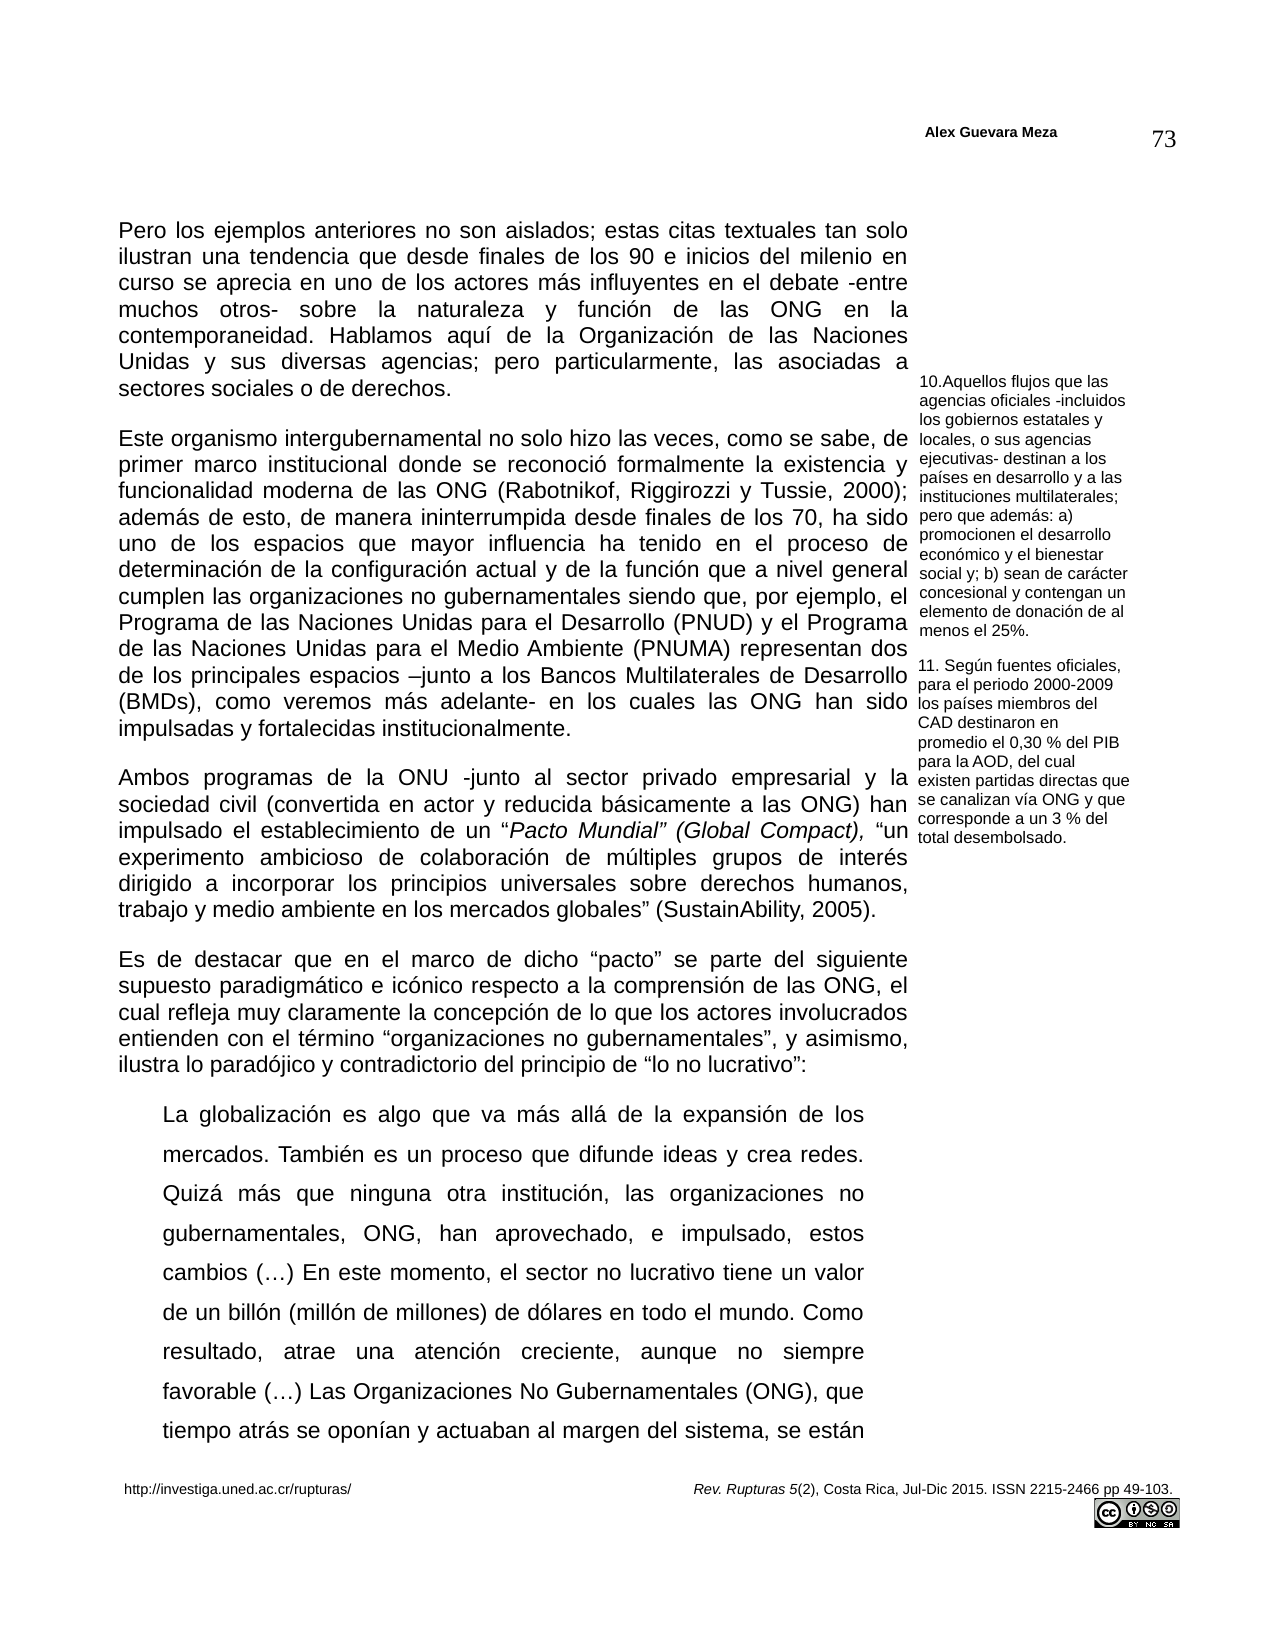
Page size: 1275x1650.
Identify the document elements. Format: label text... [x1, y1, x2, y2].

text Este organismo intergubernamental no solo hizo las veces, como se sabe, de primer marco institucional donde se reconoció formalmente la existencia y funcionalidad moderna de las ONG (Rabotnikof, Riggirozzi y Tussie, 2000); además de esto, de manera ininterrumpida desde finales de los 70, ha sido uno de los espacios que mayor influencia ha tenido en el proceso de determinación de la configuración actual y de la función que a nivel general cumplen las organizaciones no gubernamentales siendo que, por ejemplo, el Programa de las Naciones Unidas para el Desarrollo (PNUD) y el Programa de las Naciones Unidas para el Medio Ambiente (PNUMA) representan dos de los principales espacios –junto a los Bancos Multilaterales de Desarrollo (BMDs), como veremos más adelante- en los cuales las ONG han sido impulsadas y fortalecidas institucionalmente. [118, 424, 909, 741]
text Es de destacar que en el marco de dicho “pacto” se parte del siguiente supuesto paradigmático e icónico respecto a la comprensión de las ONG, el cual refleja muy claramente la concepción de lo que los actores involucrados entienden con el término “organizaciones no gubernamentales”, y asimismo, ilustra lo paradójico y contradictorio del principio de “lo no lucrativo”: [118, 946, 909, 1078]
text Pero los ejemplos anteriores no son aislados; estas citas textuales tan solo ilustran una tendencia que desde finales de los 90 e inicios del milenio en curso se aprecia en uno de los actores más influyentes en el debate -entre muchos otros- sobre la naturaleza y función de las ONG en la contemporaneidad. Hablamos aquí de la Organización de las Naciones Unidas y sus diversas agencias; pero particularmente, las asociadas a sectores sociales o de derechos. [118, 217, 909, 401]
picture [1094, 1498, 1180, 1528]
text Ambos programas de la ONU -junto al sector privado empresarial y la sociedad civil (convertida en actor y reducida básicamente a las ONG) han impulsado el establecimiento de un “Pacto Mundial” (Global Compact), “un experimento ambicioso de colaboración de múltiples grupos de interés dirigido a incorporar los principios universales sobre derechos humanos, trabajo y medio ambiente en los mercados globales” (SustainAbility, 2005). [118, 764, 909, 922]
text La globalización es algo que va más allá de la expansión de los mercados. También es un proceso que difunde ideas y crea redes. Quizá más que ninguna otra institución, las organizaciones no gubernamentales, ONG, han aprovechado, e impulsado, estos cambios (…) En este momento, el sector no lucrativo tiene un valor de un billón (millón de millones) de dólares en todo el mundo. Como resultado, atrae una atención creciente, aunque no siempre favorable (…) Las Organizaciones No Gubernamentales (ONG), que tiempo atrás se oponían y actuaban al margen del sistema, se están [162, 1101, 864, 1443]
